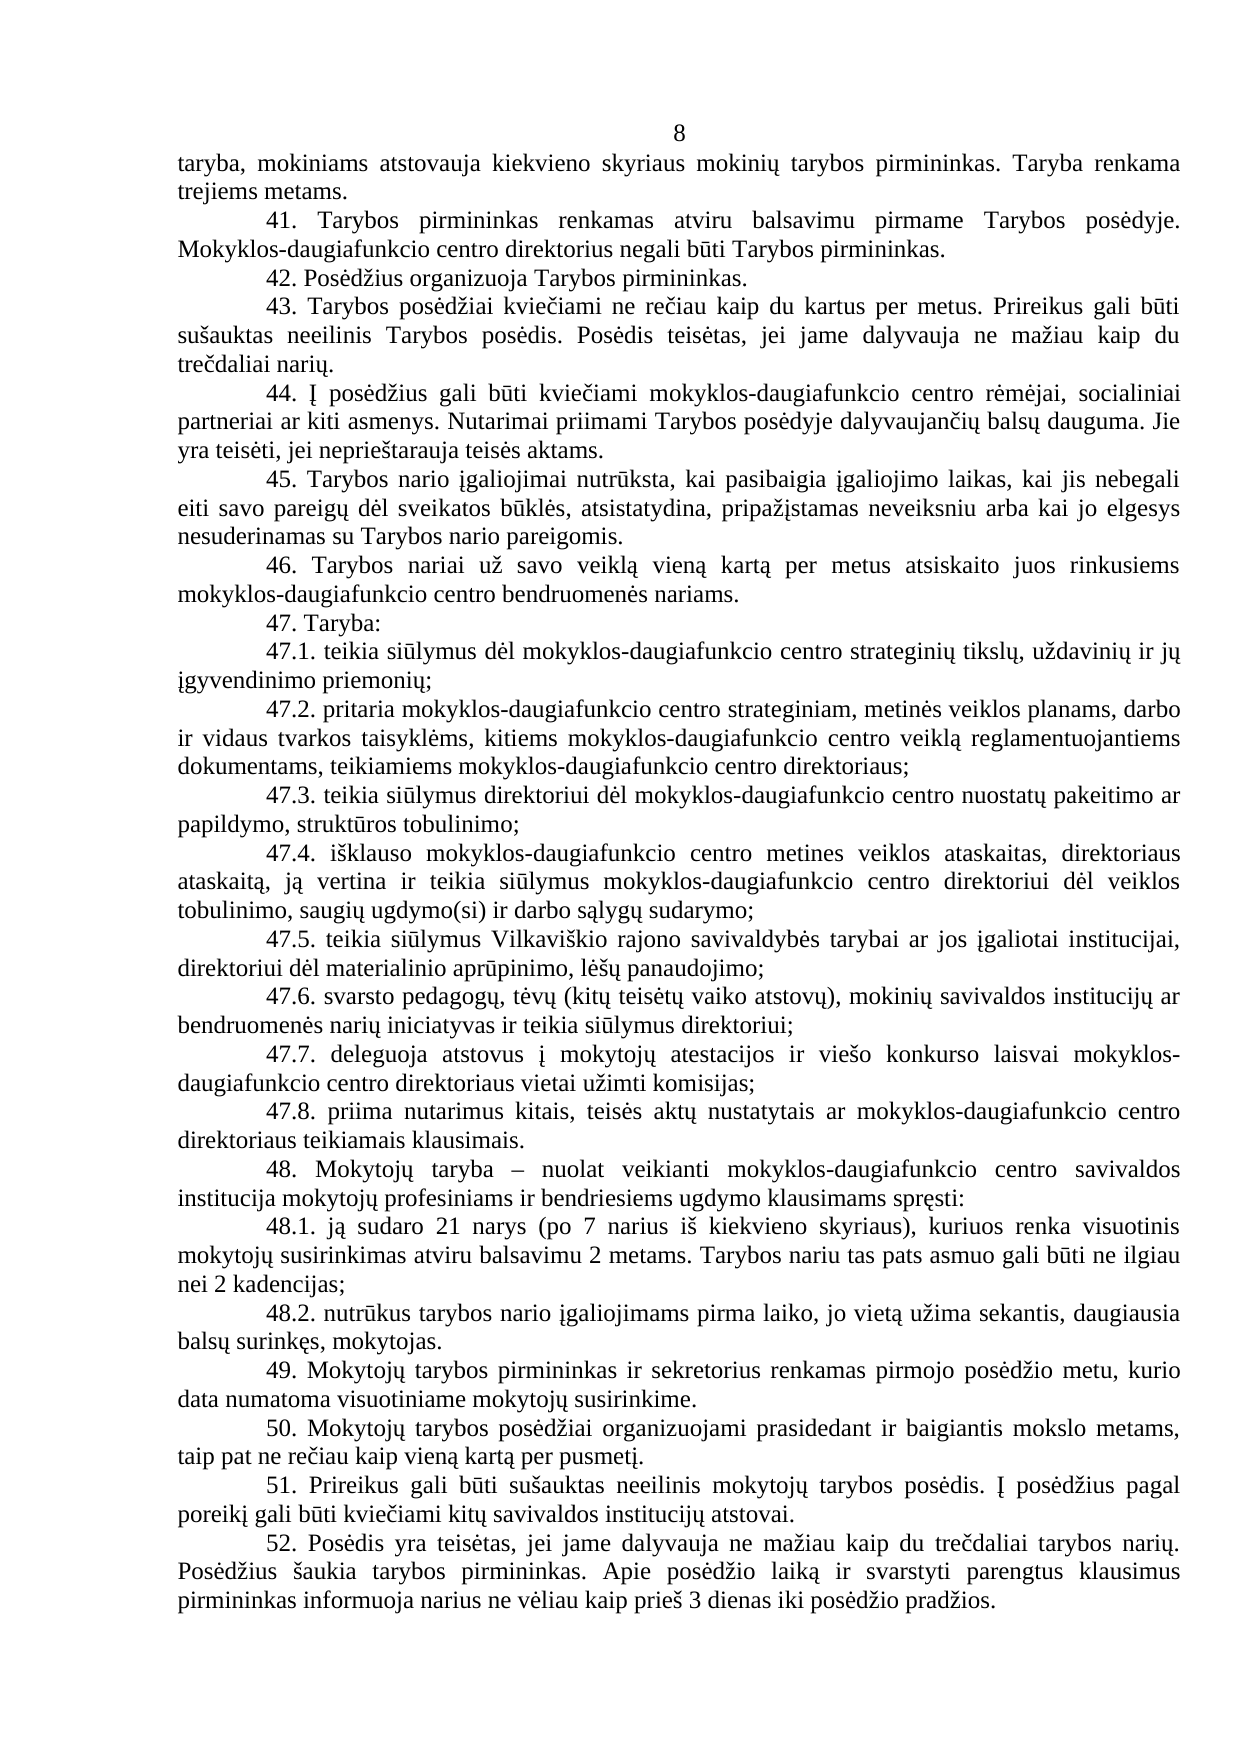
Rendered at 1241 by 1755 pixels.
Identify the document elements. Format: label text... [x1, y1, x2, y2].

text 48.1. ją sudaro 21 narys (po 7 narius iš kiekvieno skyriaus), kuriuos renka visuotinis mokytojų susirinkimas atviru balsavimu 2 metams. Tarybos nariu tas pats asmuo gali būti ne ilgiau nei 2 kadencijas; [177, 1211, 1181, 1298]
text 44. Į posėdžius gali būti kviečiami mokyklos-daugiafunkcio centro rėmėjai, socialiniai partneriai ar kiti asmenys. Nutarimai priimami Tarybos posėdyje dalyvaujančių balsų dauguma. Jie yra teisėti, jei neprieštarauja teisės aktams. [177, 378, 1181, 464]
text 41. Tarybos pirmininkas renkamas atviru balsavimu pirmame Tarybos posėdyje. Mokyklos-daugiafunkcio centro direktorius negali būti tarybos pirmininkas. [177, 205, 1181, 263]
text 47. taryba: [177, 608, 1181, 636]
text 47.1. teikia siūlymus dėl mokyklos-daugiafunkcio centro strateginių tikslų, uždavinių ir jų įgyvendinimo priemonių; [177, 636, 1181, 694]
text 47.8. priima nutarimus kitais, teisės aktų nustatytais ar mokyklos-daugiafunkcio centro direktoriaus teikiamais klausimais. [177, 1096, 1181, 1154]
text 43. Tarybos posėdžiai kviečiami ne rečiau kaip du kartus per metus. Prireikus gali būti sušauktas neeilinis Tarybos posėdis. Posėdis teisėtas, jei jame dalyvauja ne mažiau kaip du trečdaliai narių. [177, 291, 1181, 378]
text 48. Mokytojų taryba – nuolat veikianti mokyklos-daugiafunkcio centro savivaldos institucija mokytojų profesiniams ir bendriesiems ugdymo klausimams spręsti: [177, 1154, 1181, 1211]
text 45. tarybos nario įgaliojimai nutrūksta, kai pasibaigia įgaliojimo laikas, kai jis nebegali eiti savo pareigų dėl sveikatos būklės, atsistatydina, pripažįstamas neveiksniu arba kai jo elgesys nesuderinamas su Tarybos nario pareigomis. [177, 464, 1181, 550]
text 47.3. teikia siūlymus direktoriui dėl mokyklos-daugiafunkcio centro nuostatų pakeitimo ar papildymo, struktūros tobulinimo; [177, 780, 1181, 838]
text 51. Prireikus gali būti sušauktas neeilinis mokytojų tarybos posėdis. Į posėdžius pagal poreikį gali būti kviečiami kitų savivaldos institucijų atstovai. [177, 1470, 1181, 1528]
text 49. Mokytojų tarybos pirmininkas ir sekretorius renkamas pirmojo posėdžio metu, kurio data numatoma visuotiniame mokytojų susirinkime. [177, 1355, 1181, 1413]
text 47.4. išklauso mokyklos-daugiafunkcio centro metines veiklos ataskaitas, direktoriaus ataskaitą, ją vertina ir teikia siūlymus mokyklos-daugiafunkcio centro direktoriui dėl veiklos tobulinimo, saugių ugdymo(si) ir darbo sąlygų sudarymo; [177, 838, 1181, 924]
text 47.5. teikia siūlymus Vilkaviškio rajono savivaldybės tarybai ar jos įgaliotai institucijai, direktoriui dėl materialinio aprūpinimo, lėšų panaudojimo; [177, 924, 1181, 981]
text 48.2. nutrūkus tarybos nario įgaliojimams pirma laiko, jo vietą užima sekantis, daugiausia balsų surinkęs, mokytojas. [177, 1298, 1181, 1355]
text 47.6. svarsto pedagogų, tėvų (kitų teisėtų vaiko atstovų), mokinių savivaldos institucijų ar bendruomenės narių iniciatyvas ir teikia siūlymus direktoriui; [177, 981, 1181, 1039]
text taryba, mokiniams atstovauja kiekvieno skyriaus mokinių tarybos pirmininkas. Taryba renkama trejiems metams. [177, 148, 1181, 205]
text 47.2. pritaria mokyklos-daugiafunkcio centro strateginiam, metinės veiklos planams, darbo ir vidaus tvarkos taisyklėms, kitiems mokyklos-daugiafunkcio centro veiklą reglamentuojantiems dokumentams, teikiamiems mokyklos-daugiafunkcio centro direktoriaus; [177, 694, 1181, 780]
text 52. Posėdis yra teisėtas, jei jame dalyvauja ne mažiau kaip du trečdaliai tarybos narių. Posėdžius šaukia tarybos pirmininkas. Apie posėdžio laiką ir svarstyti parengtus klausimus pirmininkas informuoja narius ne vėliau kaip prieš 3 dienas iki posėdžio pradžios. [177, 1528, 1181, 1614]
text 46. Tarybos nariai už savo veiklą vieną kartą per metus atsiskaito juos rinkusiems mokyklos-daugiafunkcio centro bendruomenės nariams. [177, 550, 1181, 608]
text 50. mokytojų tarybos posėdžiai organizuojami prasidedant ir baigiantis mokslo metams, taip pat ne rečiau kaip vieną kartą per pusmetį. [177, 1413, 1181, 1470]
text 47.7. deleguoja atstovus į mokytojų atestacijos ir viešo konkurso laisvai mokyklos-daugiafunkcio centro direktoriaus vietai užimti komisijas; [177, 1039, 1181, 1096]
text 42. Posėdžius organizuoja tarybos pirmininkas. [177, 263, 1181, 291]
